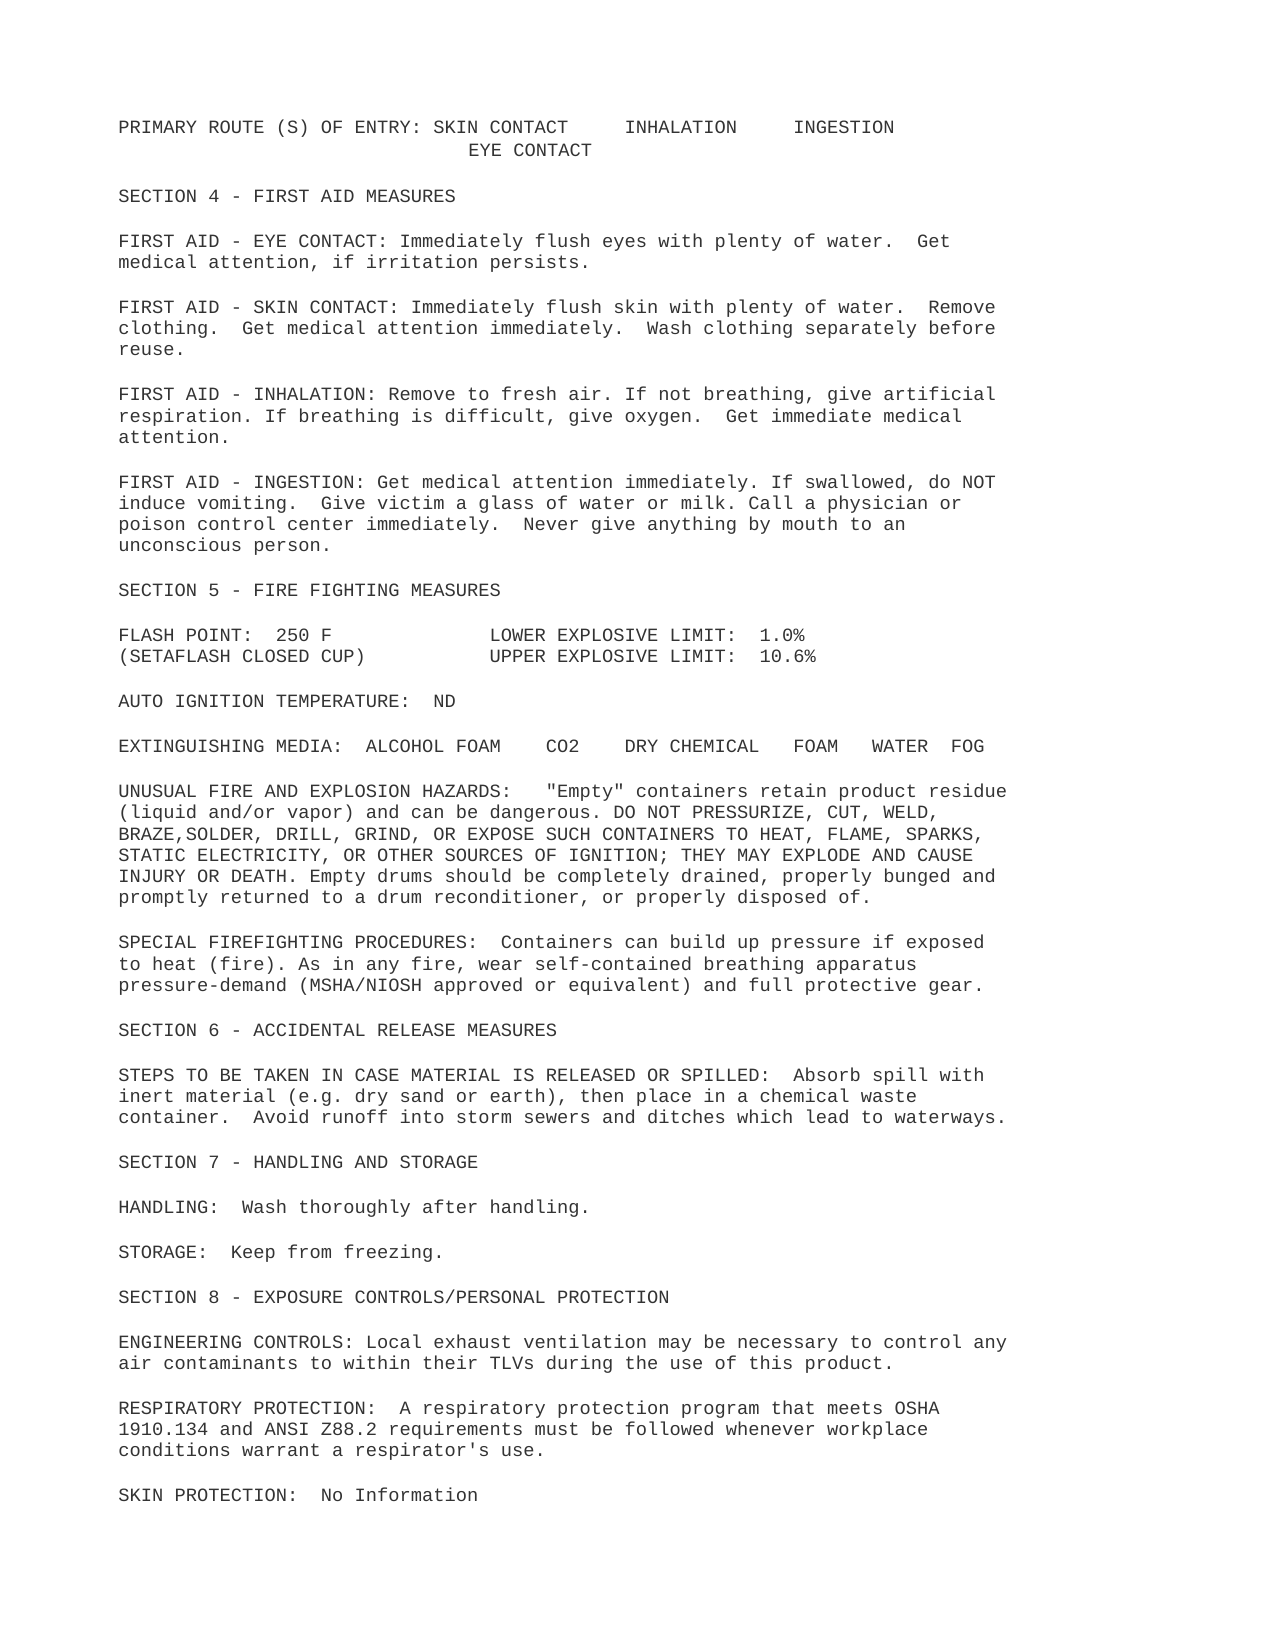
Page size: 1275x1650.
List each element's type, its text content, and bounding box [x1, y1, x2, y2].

text SECTION 4 - FIRST AID MEASURES [118, 187, 1157, 208]
text ENGINEERING CONTROLS: Local exhaust ventilation may be necessary to control any [118, 1332, 1157, 1354]
text EYE CONTACT [118, 139, 1157, 163]
text induce vomiting. Give victim a glass of water or milk. Call a physician or [118, 494, 1157, 515]
text unconscious person. [118, 536, 1157, 557]
text FIRST AID - INGESTION: Get medical attention immediately. If swallowed, do NOT [118, 472, 1157, 494]
text UNUSUAL FIRE AND EXPLOSION HAZARDS: "Empty" containers retain product residue [118, 782, 1157, 803]
text conditions warrant a respirator's use. [118, 1441, 1157, 1462]
text FLASH POINT: 250 F LOWER EXPLOSIVE LIMIT: 1.0% [118, 626, 1157, 647]
text container. Avoid runoff into storm sewers and ditches which lead to waterways. [118, 1108, 1157, 1129]
text HANDLING: Wash thoroughly after handling. [118, 1198, 1157, 1219]
text to heat (fire). As in any fire, wear self-contained breathing apparatus [118, 954, 1157, 976]
text RESPIRATORY PROTECTION: A respiratory protection program that meets OSHA [118, 1398, 1157, 1420]
text poison control center immediately. Never give anything by mouth to an [118, 515, 1157, 536]
text air contaminants to within their TLVs during the use of this product. [118, 1354, 1157, 1375]
text INJURY OR DEATH. Empty drums should be completely drained, properly bunged and [118, 867, 1157, 888]
text (SETAFLASH CLOSED CUP) UPPER EXPLOSIVE LIMIT: 10.6% [118, 647, 1157, 668]
text inert material (e.g. dry sand or earth), then place in a chemical waste [118, 1087, 1157, 1108]
text STORAGE: Keep from freezing. [118, 1243, 1157, 1264]
text STEPS TO BE TAKEN IN CASE MATERIAL IS RELEASED OR SPILLED: Absorb spill with [118, 1065, 1157, 1087]
text pressure-demand (MSHA/NIOSH approved or equivalent) and full protective gear. [118, 976, 1157, 997]
text 1910.134 and ANSI Z88.2 requirements must be followed whenever workplace [118, 1420, 1157, 1441]
text BRAZE,SOLDER, DRILL, GRIND, OR EXPOSE SUCH CONTAINERS TO HEAT, FLAME, SPARKS, [118, 824, 1157, 846]
text SECTION 7 - HANDLING AND STORAGE [118, 1153, 1157, 1174]
text reuse. [118, 340, 1157, 361]
text SECTION 6 - ACCIDENTAL RELEASE MEASURES [118, 1021, 1157, 1042]
text attention. [118, 428, 1157, 449]
text FIRST AID - EYE CONTACT: Immediately flush eyes with plenty of water. Get [118, 232, 1157, 253]
text medical attention, if irritation persists. [118, 253, 1157, 274]
text clothing. Get medical attention immediately. Wash clothing separately before [118, 319, 1157, 340]
text promptly returned to a drum reconditioner, or properly disposed of. [118, 888, 1157, 909]
text SECTION 5 - FIRE FIGHTING MEASURES [118, 581, 1157, 602]
text PRIMARY ROUTE (S) OF ENTRY: SKIN CONTACT INHALATION INGESTION [118, 118, 1157, 139]
text STATIC ELECTRICITY, OR OTHER SOURCES OF IGNITION; THEY MAY EXPLODE AND CAUSE [118, 846, 1157, 867]
text FIRST AID - INHALATION: Remove to fresh air. If not breathing, give artificial [118, 385, 1157, 406]
text respiration. If breathing is difficult, give oxygen. Get immediate medical [118, 406, 1157, 428]
text FIRST AID - SKIN CONTACT: Immediately flush skin with plenty of water. Remove [118, 298, 1157, 319]
text SECTION 8 - EXPOSURE CONTROLS/PERSONAL PROTECTION [118, 1287, 1157, 1309]
text EXTINGUISHING MEDIA: ALCOHOL FOAM CO2 DRY CHEMICAL FOAM WATER FOG [118, 737, 1157, 758]
text AUTO IGNITION TEMPERATURE: ND [118, 692, 1157, 713]
text (liquid and/or vapor) and can be dangerous. DO NOT PRESSURIZE, CUT, WELD, [118, 803, 1157, 824]
text SKIN PROTECTION: No Information [118, 1486, 1157, 1507]
text SPECIAL FIREFIGHTING PROCEDURES: Containers can build up pressure if exposed [118, 933, 1157, 954]
